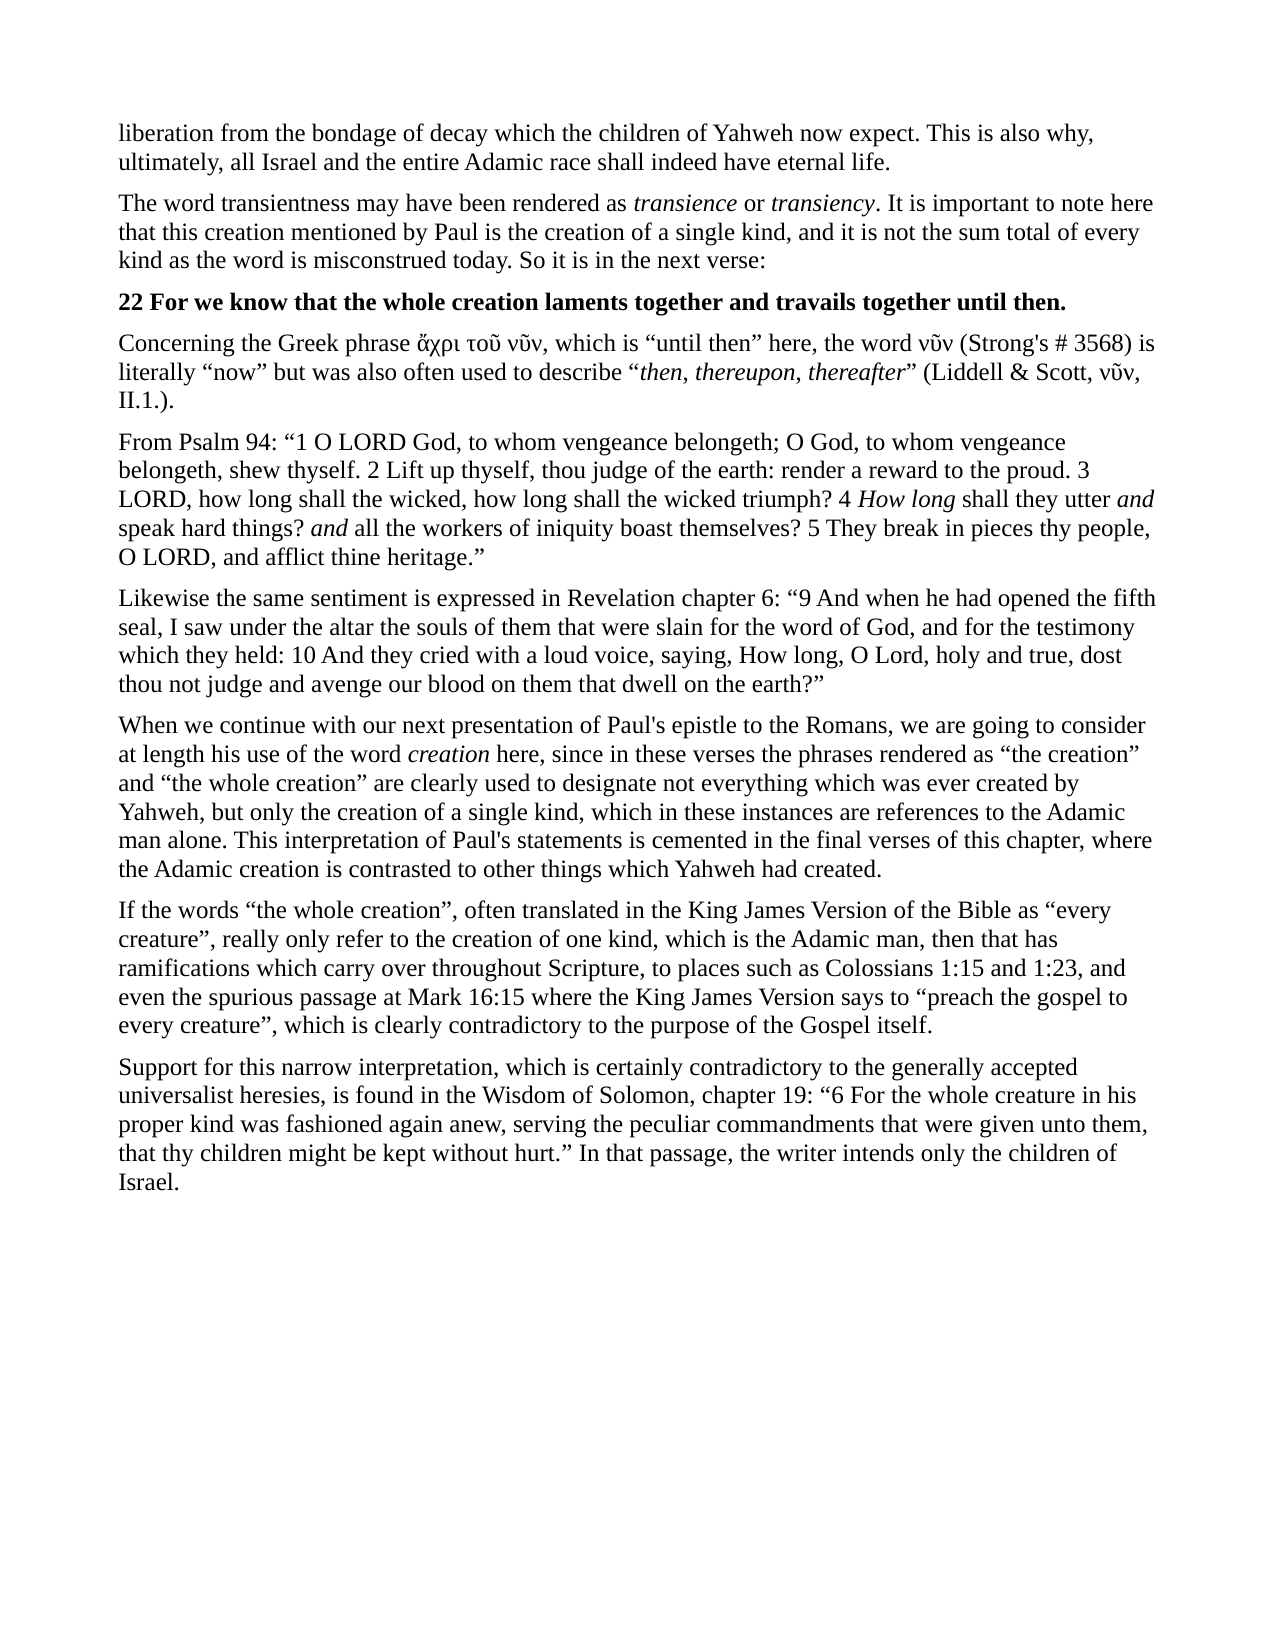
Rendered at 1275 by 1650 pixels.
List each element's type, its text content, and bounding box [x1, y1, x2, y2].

text From Psalm 94: “1 O LORD God, to whom vengeance belongeth; O God, to whom vengeance belongeth, shew thyself. 2 Lift up thyself, thou judge of the earth: render a reward to the proud. 3 LORD, how long shall the wicked, how long shall the wicked triumph? 4 How long shall they utter and speak hard things? and all the workers of iniquity boast themselves? 5 They break in pieces thy people, O LORD, and afflict thine heritage.” [118, 427, 1157, 571]
text Support for this narrow interpretation, which is certainly contradictory to the generally accepted universalist heresies, is found in the Wisdom of Solomon, chapter 19: “6 For the whole creature in his proper kind was fashioned again anew, serving the peculiar commandments that were given unto them, that thy children might be kept without hurt.” In that passage, the writer intends only the children of Israel. [118, 1052, 1157, 1196]
text If the words “the whole creation”, often translated in the King James Version of the Bible as “every creature”, really only refer to the creation of one kind, which is the Adamic man, then that has ramifications which carry over throughout Scripture, to places such as Colossians 1:15 and 1:23, and even the spurious passage at Mark 16:15 where the King James Version says to “preach the gospel to every creature”, which is clearly contradictory to the purpose of the Gospel itself. [118, 896, 1157, 1039]
text Concerning the Greek phrase ἄχρι τοῦ νῦν, which is “until then” here, the word νῦν (Strong's # 3568) is literally “now” but was also often used to describe “then, thereupon, thereafter” (Liddell & Scott, νῦν, II.1.). [118, 328, 1157, 414]
text When we continue with our next presentation of Paul's epistle to the Romans, we are going to consider at length his use of the word creation here, since in these verses the phrases rendered as “the creation” and “the whole creation” are clearly used to designate not everything which was ever created by Yahweh, but only the creation of a single kind, which in these instances are references to the Adamic man alone. This interpretation of Paul's statements is cemented in the final verses of this chapter, where the Adamic creation is contrasted to other things which Yahweh had created. [118, 711, 1157, 883]
text 22 For we know that the whole creation laments together and travails together until then. [118, 287, 1157, 316]
text The word transientness may have been rendered as transience or transiency. It is important to note here that this creation mentioned by Paul is the creation of a single kind, and it is not the sum total of every kind as the word is misconstrued today. So it is in the next verse: [118, 188, 1157, 274]
text Likewise the same sentiment is expressed in Revelation chapter 6: “9 And when he had opened the fifth seal, I saw under the altar the souls of them that were slain for the word of God, and for the testimony which they held: 10 And they cried with a loud voice, saying, How long, O Lord, holy and true, dost thou not judge and avenge our blood on them that dwell on the earth?” [118, 583, 1157, 698]
text liberation from the bondage of decay which the children of Yahweh now expect. This is also why, ultimately, all Israel and the entire Adamic race shall indeed have eternal life. [118, 118, 1157, 176]
